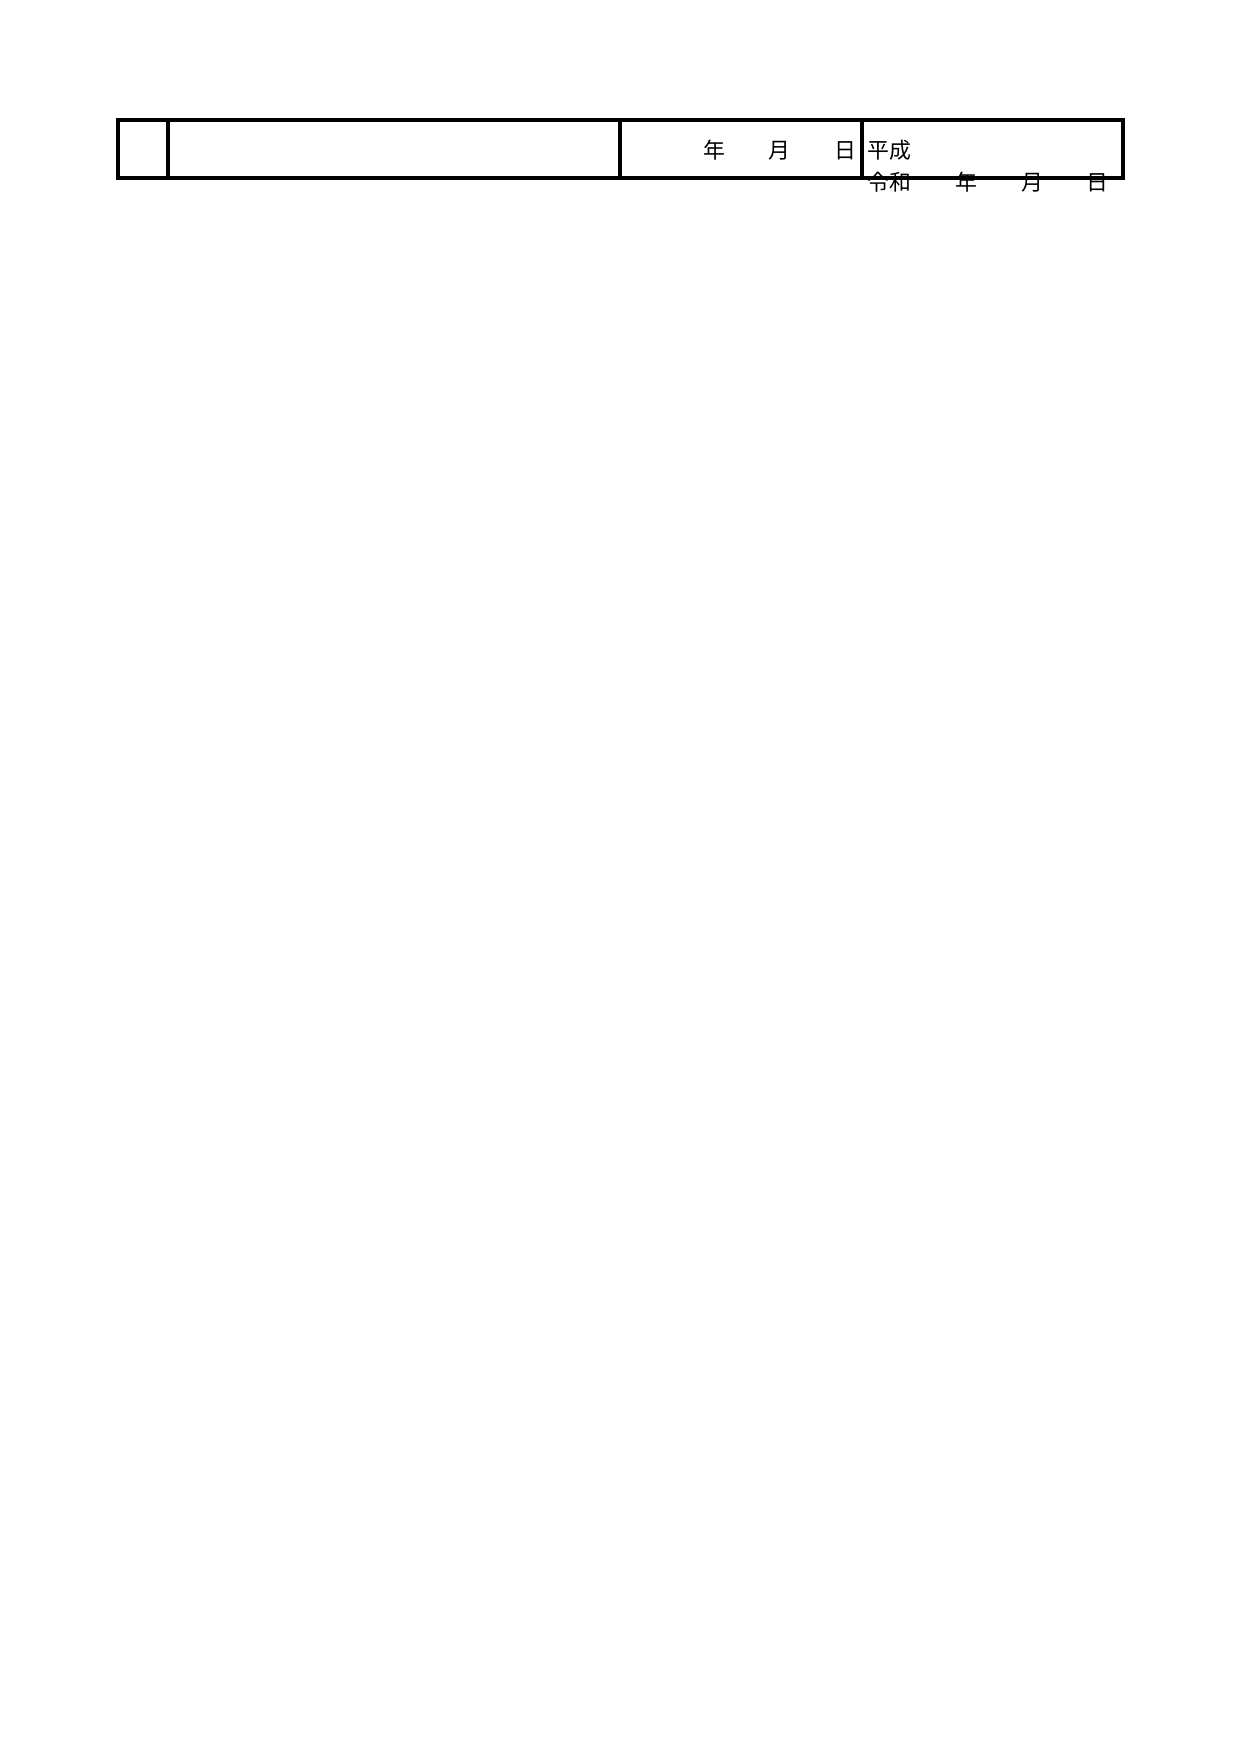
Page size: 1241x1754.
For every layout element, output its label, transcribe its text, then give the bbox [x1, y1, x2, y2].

table_cell 年 月 日 [622, 122, 860, 176]
table_cell [120, 122, 166, 176]
table_cell 平成 令和 年 月 日 [864, 122, 1121, 176]
table_cell [530, 122, 618, 176]
table_cell [170, 122, 529, 176]
